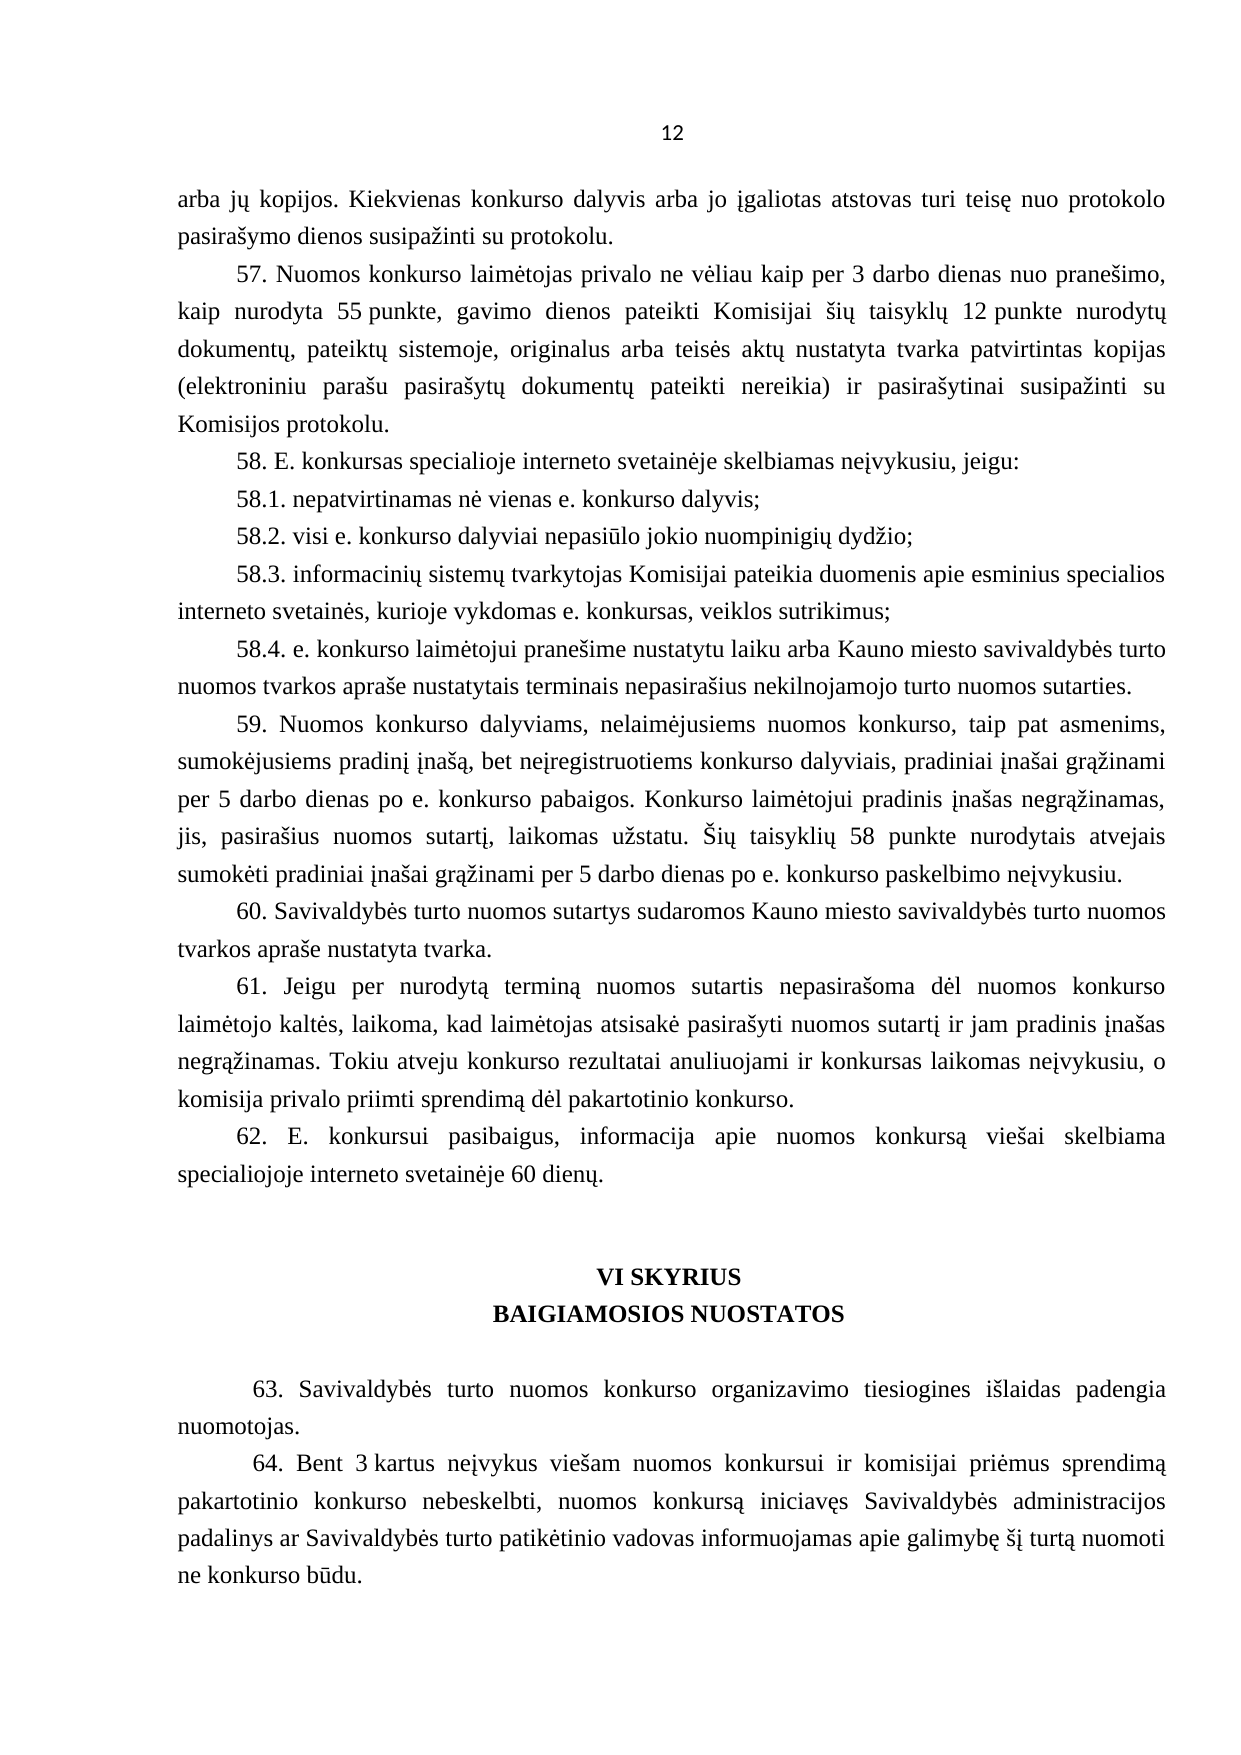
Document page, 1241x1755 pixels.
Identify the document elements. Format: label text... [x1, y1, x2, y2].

text 58.2. visi e. konkurso dalyviai nepasiūlo jokio nuompinigių dydžio; [177, 512, 1167, 550]
text 58.4. e. konkurso laimėtojui pranešime nustatytu laiku arba Kauno miesto savivaldybės turto nuomos tvarkos apraše nustatytais terminais nepasirašius nekilnojamojo turto nuomos sutarties. [177, 625, 1167, 700]
text 64. Bent 3 kartus neįvykus viešam nuomos konkursui ir komisijai priėmus sprendimą pakartotinio konkurso nebeskelbti, nuomos konkursą iniciavęs Savivaldybės administracijos padalinys ar Savivaldybės turto patikėtinio vadovas informuojamas apie galimybę šį turtą nuomoti ne konkurso būdu. [177, 1448, 1167, 1589]
text arba jų kopijos. Kiekvienas konkurso dalyvis arba jo įgaliotas atstovas turi teisę nuo protokolo pasirašymo dienos susipažinti su protokolu. [177, 175, 1167, 250]
text 60. Savivaldybės turto nuomos sutartys sudaromos Kauno miesto savivaldybės turto nuomos tvarkos apraše nustatyta tvarka. [177, 887, 1167, 962]
text 58.3. informacinių sistemų tvarkytojas Komisijai pateikia duomenis apie esminius specialios interneto svetainės, kurioje vykdomas e. konkursas, veiklos sutrikimus; [177, 550, 1167, 625]
text VI SKYRIUS [177, 1262, 1167, 1291]
text 61. Jeigu per nurodytą terminą nuomos sutartis nepasirašoma dėl nuomos konkurso laimėtojo kaltės, laikoma, kad laimėtojas atsisakė pasirašyti nuomos sutartį ir jam pradinis įnašas negrąžinamas. Tokiu atveju konkurso rezultatai anuliuojami ir konkursas laikomas neįvykusiu, o komisija privalo priimti sprendimą dėl pakartotinio konkurso. [177, 962, 1167, 1112]
text BAIGIAMOSIOS NUOSTATOS [177, 1299, 1167, 1328]
text 59. Nuomos konkurso dalyviams, nelaimėjusiems nuomos konkurso, taip pat asmenims, sumokėjusiems pradinį įnašą, bet neįregistruotiems konkurso dalyviais, pradiniai įnašai grąžinami per 5 darbo dienas po e. konkurso pabaigos. Konkurso laimėtojui pradinis įnašas negrąžinamas, jis, pasirašius nuomos sutartį, laikomas užstatu. Šių taisyklių 58 punkte nurodytais atvejais sumokėti pradiniai įnašai grąžinami per 5 darbo dienas po e. konkurso paskelbimo neįvykusiu. [177, 700, 1167, 887]
text 57. Nuomos konkurso laimėtojas privalo ne vėliau kaip per 3 darbo dienas nuo pranešimo, kaip nurodyta 55 punkte, gavimo dienos pateikti Komisijai šių taisyklų 12 punkte nurodytų dokumentų, pateiktų sistemoje, originalus arba teisės aktų nustatyta tvarka patvirtintas kopijas (elektroniniu parašu pasirašytų dokumentų pateikti nereikia) ir pasirašytinai susipažinti su Komisijos protokolu. [177, 250, 1167, 437]
text 63. Savivaldybės turto nuomos konkurso organizavimo tiesiogines išlaidas padengia nuomotojas. [177, 1374, 1167, 1440]
text 58. E. konkursas specialioje interneto svetainėje skelbiamas neįvykusiu, jeigu: [177, 437, 1167, 475]
text 62. E. konkursui pasibaigus, informacija apie nuomos konkursą viešai skelbiama specialiojoje interneto svetainėje 60 dienų. [177, 1112, 1167, 1187]
text 58.1. nepatvirtinamas nė vienas e. konkurso dalyvis; [177, 475, 1167, 512]
